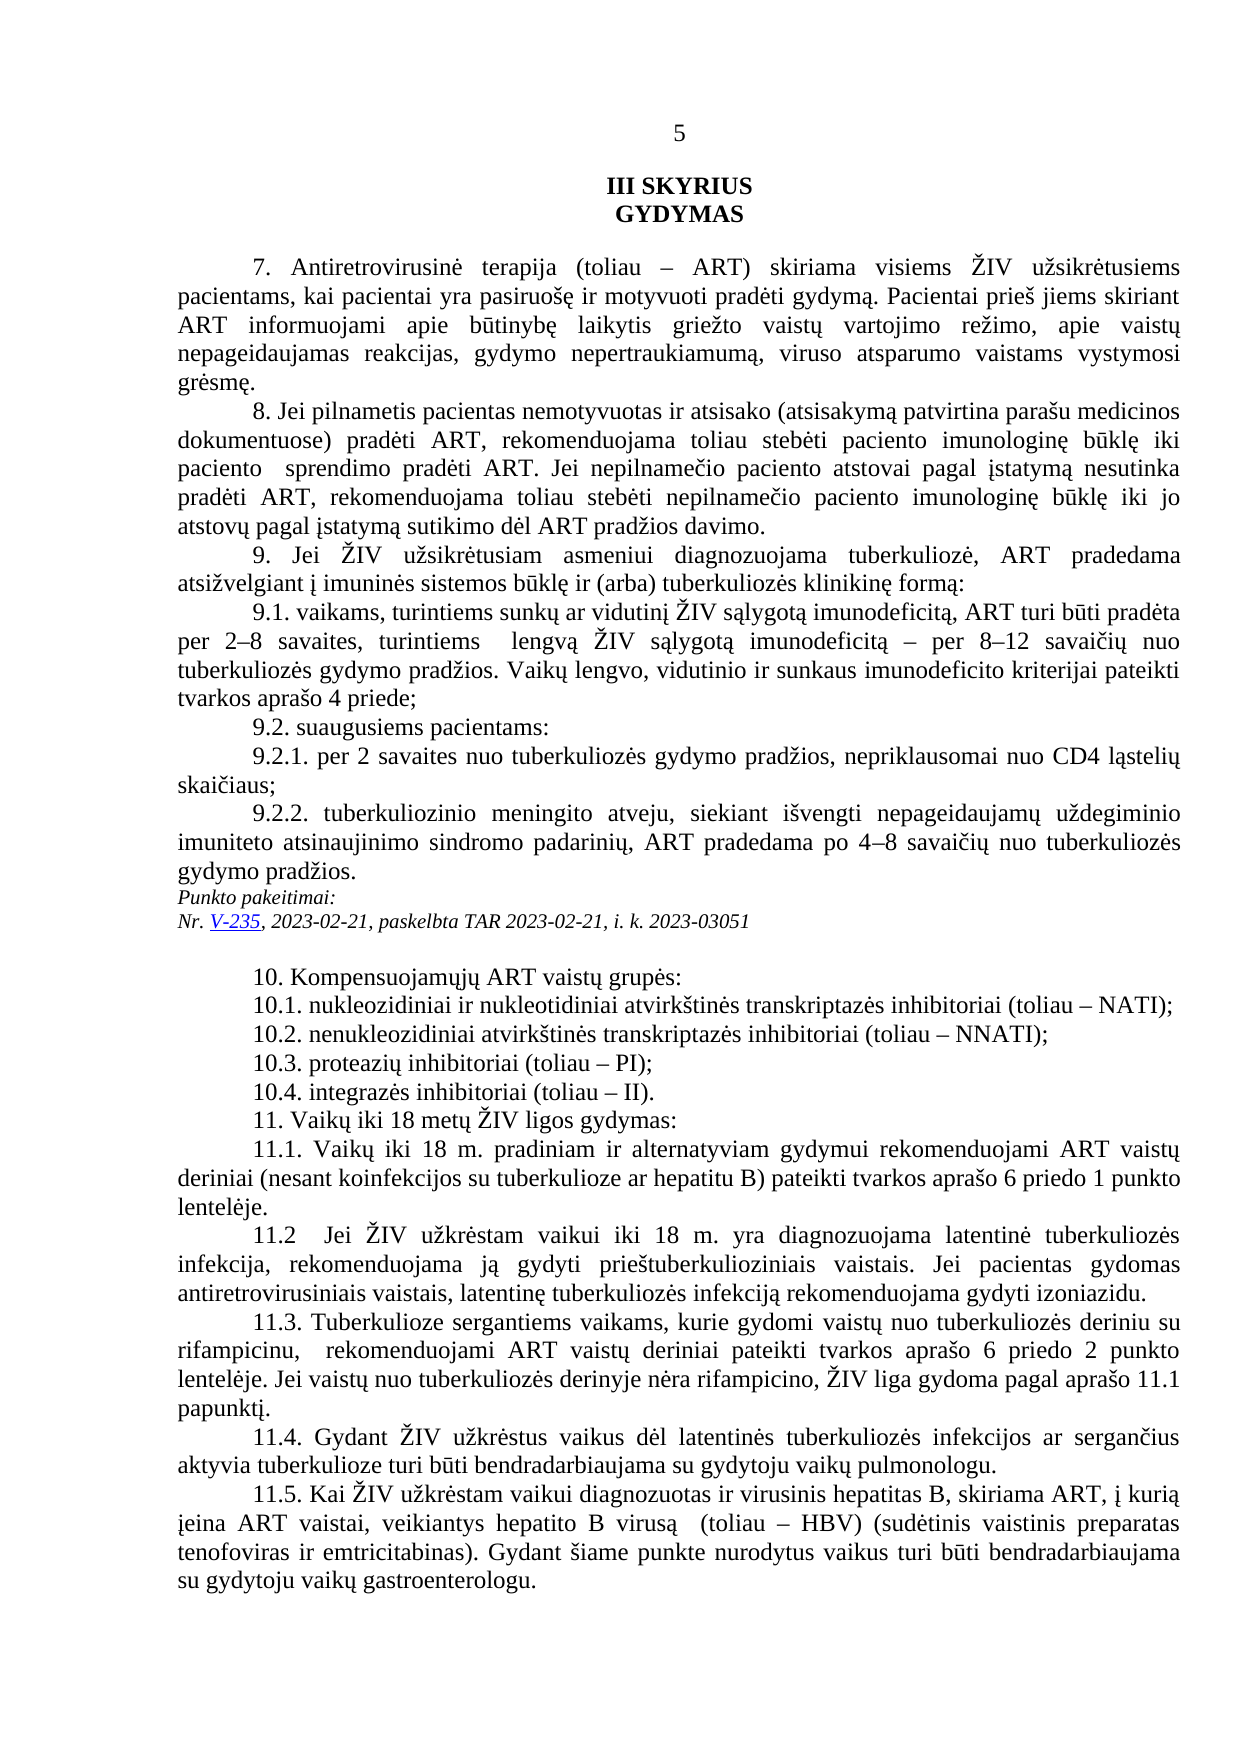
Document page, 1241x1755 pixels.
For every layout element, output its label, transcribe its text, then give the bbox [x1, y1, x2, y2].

text 10.3. proteazių inhibitoriai (toliau – PI); [177, 1048, 1181, 1077]
text 10.1. nukleozidiniai ir nukleotidiniai atvirkštinės transkriptazės inhibitoriai (toliau – NATI); [177, 990, 1181, 1019]
text 9.2.1. per 2 savaites nuo tuberkuliozės gydymo pradžios, nepriklausomai nuo CD4 ląstelių skaičiaus; [177, 741, 1181, 798]
text Nr. V-235, 2023-02-21, paskelbta TAR 2023-02-21, i. k. 2023-03051 [177, 909, 1181, 933]
text 10.4. integrazės inhibitoriai (toliau – II). [177, 1077, 1181, 1105]
text 9.1. vaikams, turintiems sunkų ar vidutinį ŽIV sąlygotą imunodeficitą, ART turi būti pradėta per 2–8 savaites, turintiems lengvą ŽIV sąlygotą imunodeficitą – per 8–12 savaičių nuo tuberkuliozės gydymo pradžios. Vaikų lengvo, vidutinio ir sunkaus imunodeficito kriterijai pateikti tvarkos aprašo 4 priede; [177, 597, 1181, 712]
text 10.2. nenukleozidiniai atvirkštinės transkriptazės inhibitoriai (toliau – NNATI); [177, 1019, 1181, 1048]
text 8. Jei pilnametis pacientas nemotyvuotas ir atsisako (atsisakymą patvirtina parašu medicinos dokumentuose) pradėti ART, rekomenduojama toliau stebėti paciento imunologinę būklę iki paciento sprendimo pradėti ART. Jei nepilnamečio paciento atstovai pagal įstatymą nesutinka pradėti ART, rekomenduojama toliau stebėti nepilnamečio paciento imunologinę būklę iki jo atstovų pagal įstatymą sutikimo dėl ART pradžios davimo. [177, 396, 1181, 540]
text 11.2 Jei ŽIV užkrėstam vaikui iki 18 m. yra diagnozuojama latentinė tuberkuliozės infekcija, rekomenduojama ją gydyti prieštuberkulioziniais vaistais. Jei pacientas gydomas antiretrovirusiniais vaistais, latentinę tuberkuliozės infekciją rekomenduojama gydyti izoniazidu. [177, 1220, 1181, 1307]
text Punkto pakeitimai: [177, 885, 1181, 909]
text GYDYMAS [177, 199, 1181, 228]
text 9.2.2. tuberkuliozinio meningito atveju, siekiant išvengti nepageidaujamų uždegiminio imuniteto atsinaujinimo sindromo padarinių, ART pradedama po 4–8 savaičių nuo tuberkuliozės gydymo pradžios. [177, 798, 1181, 885]
text 11.1. Vaikų iki 18 m. pradiniam ir alternatyviam gydymui rekomenduojami ART vaistų deriniai (nesant koinfekcijos su tuberkulioze ar hepatitu B) pateikti tvarkos aprašo 6 priedo 1 punkto lentelėje. [177, 1134, 1181, 1220]
text 11.4. Gydant ŽIV užkrėstus vaikus dėl latentinės tuberkuliozės infekcijos ar sergančius aktyvia tuberkulioze turi būti bendradarbiaujama su gydytoju vaikų pulmonologu. [177, 1422, 1181, 1479]
text 11. Vaikų iki 18 metų ŽIV ligos gydymas: [177, 1105, 1181, 1134]
text 11.3. Tuberkulioze sergantiems vaikams, kurie gydomi vaistų nuo tuberkuliozės deriniu su rifampicinu, rekomenduojami ART vaistų deriniai pateikti tvarkos aprašo 6 priedo 2 punkto lentelėje. Jei vaistų nuo tuberkuliozės derinyje nėra rifampicino, ŽIV liga gydoma pagal aprašo 11.1 papunktį. [177, 1307, 1181, 1422]
text III SKYRIUS [177, 171, 1181, 199]
text 9. Jei ŽIV užsikrėtusiam asmeniui diagnozuojama tuberkuliozė, ART pradedama atsižvelgiant į imuninės sistemos būklę ir (arba) tuberkuliozės klinikinę formą: [177, 540, 1181, 597]
text 7. Antiretrovirusinė terapija (toliau – ART) skiriama visiems ŽIV užsikrėtusiems pacientams, kai pacientai yra pasiruošę ir motyvuoti pradėti gydymą. Pacientai prieš jiems skiriant ART informuojami apie būtinybę laikytis griežto vaistų vartojimo režimo, apie vaistų nepageidaujamas reakcijas, gydymo nepertraukiamumą, viruso atsparumo vaistams vystymosi grėsmę. [177, 252, 1181, 396]
text 11.5. Kai ŽIV užkrėstam vaikui diagnozuotas ir virusinis hepatitas B, skiriama ART, į kurią įeina ART vaistai, veikiantys hepatito B virusą (toliau – HBV) (sudėtinis vaistinis preparatas tenofoviras ir emtricitabinas). Gydant šiame punkte nurodytus vaikus turi būti bendradarbiaujama su gydytoju vaikų gastroenterologu. [177, 1479, 1181, 1594]
text 10. Kompensuojamųjų ART vaistų grupės: [177, 962, 1181, 990]
text 9.2. suaugusiems pacientams: [177, 712, 1181, 741]
